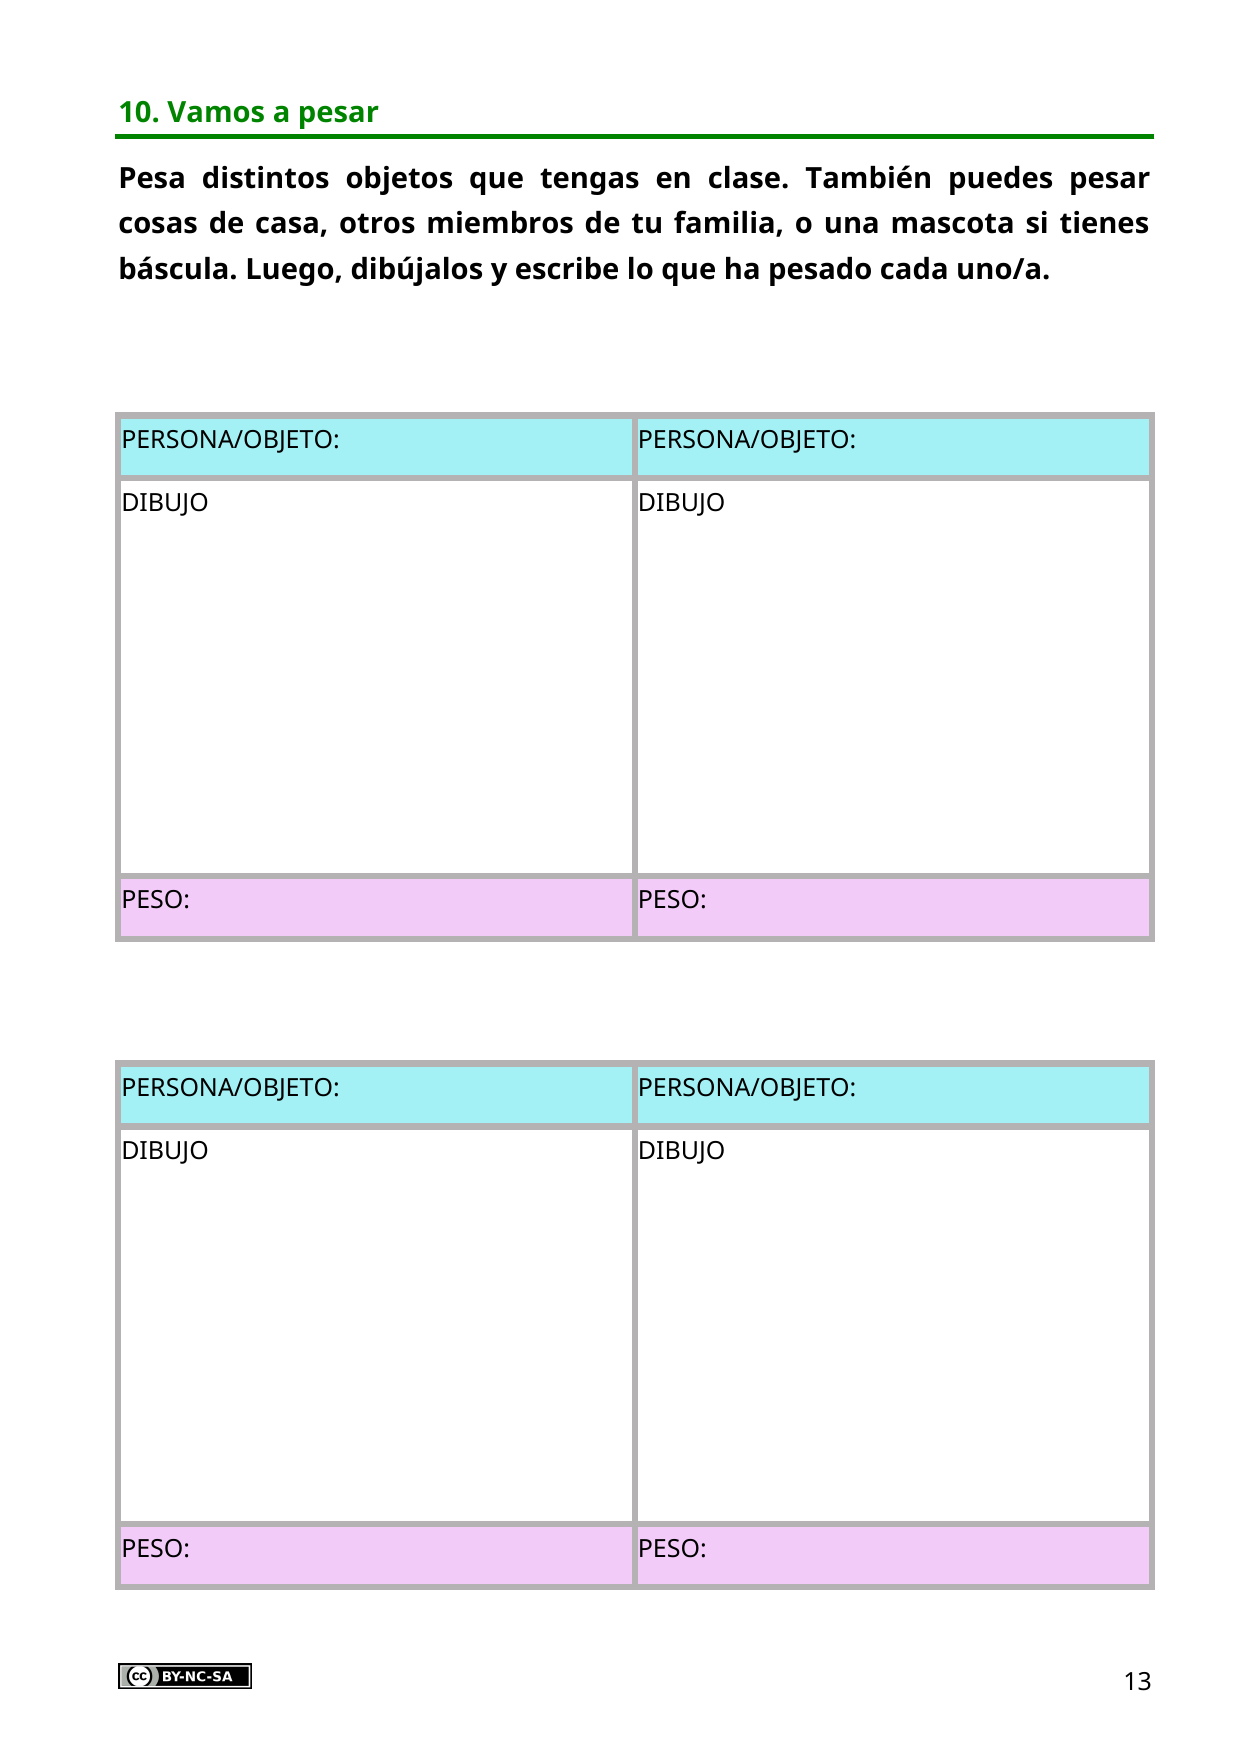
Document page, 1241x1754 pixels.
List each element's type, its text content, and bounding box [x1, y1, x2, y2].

table_header PERSONA/OBJETO: [121, 419, 632, 475]
table_cell PESO: [121, 1527, 632, 1584]
table_cell DIBUJO [121, 481, 632, 873]
table_cell PESO: [638, 1527, 1149, 1584]
table_header PERSONA/OBJETO: [121, 1067, 632, 1123]
subtitle 10. Vamos a pesar [115, 88, 1154, 134]
table_cell PESO: [638, 879, 1149, 936]
table_header PERSONA/OBJETO: [638, 419, 1149, 475]
table_cell DIBUJO [121, 1130, 632, 1521]
text Pesa distintos objetos que tengas en clase. También puedes pesar cosas de casa, otros miembros de tu familia, o una mascota si tienes báscula. Luego, dibújalos y escribe lo que ha pesado cada uno/a. [118, 157, 1152, 288]
table_cell DIBUJO [638, 1130, 1149, 1521]
picture [118, 1663, 536, 1698]
table_cell PESO: [121, 879, 632, 936]
table_cell DIBUJO [638, 481, 1149, 873]
table_header PERSONA/OBJETO: [638, 1067, 1149, 1123]
